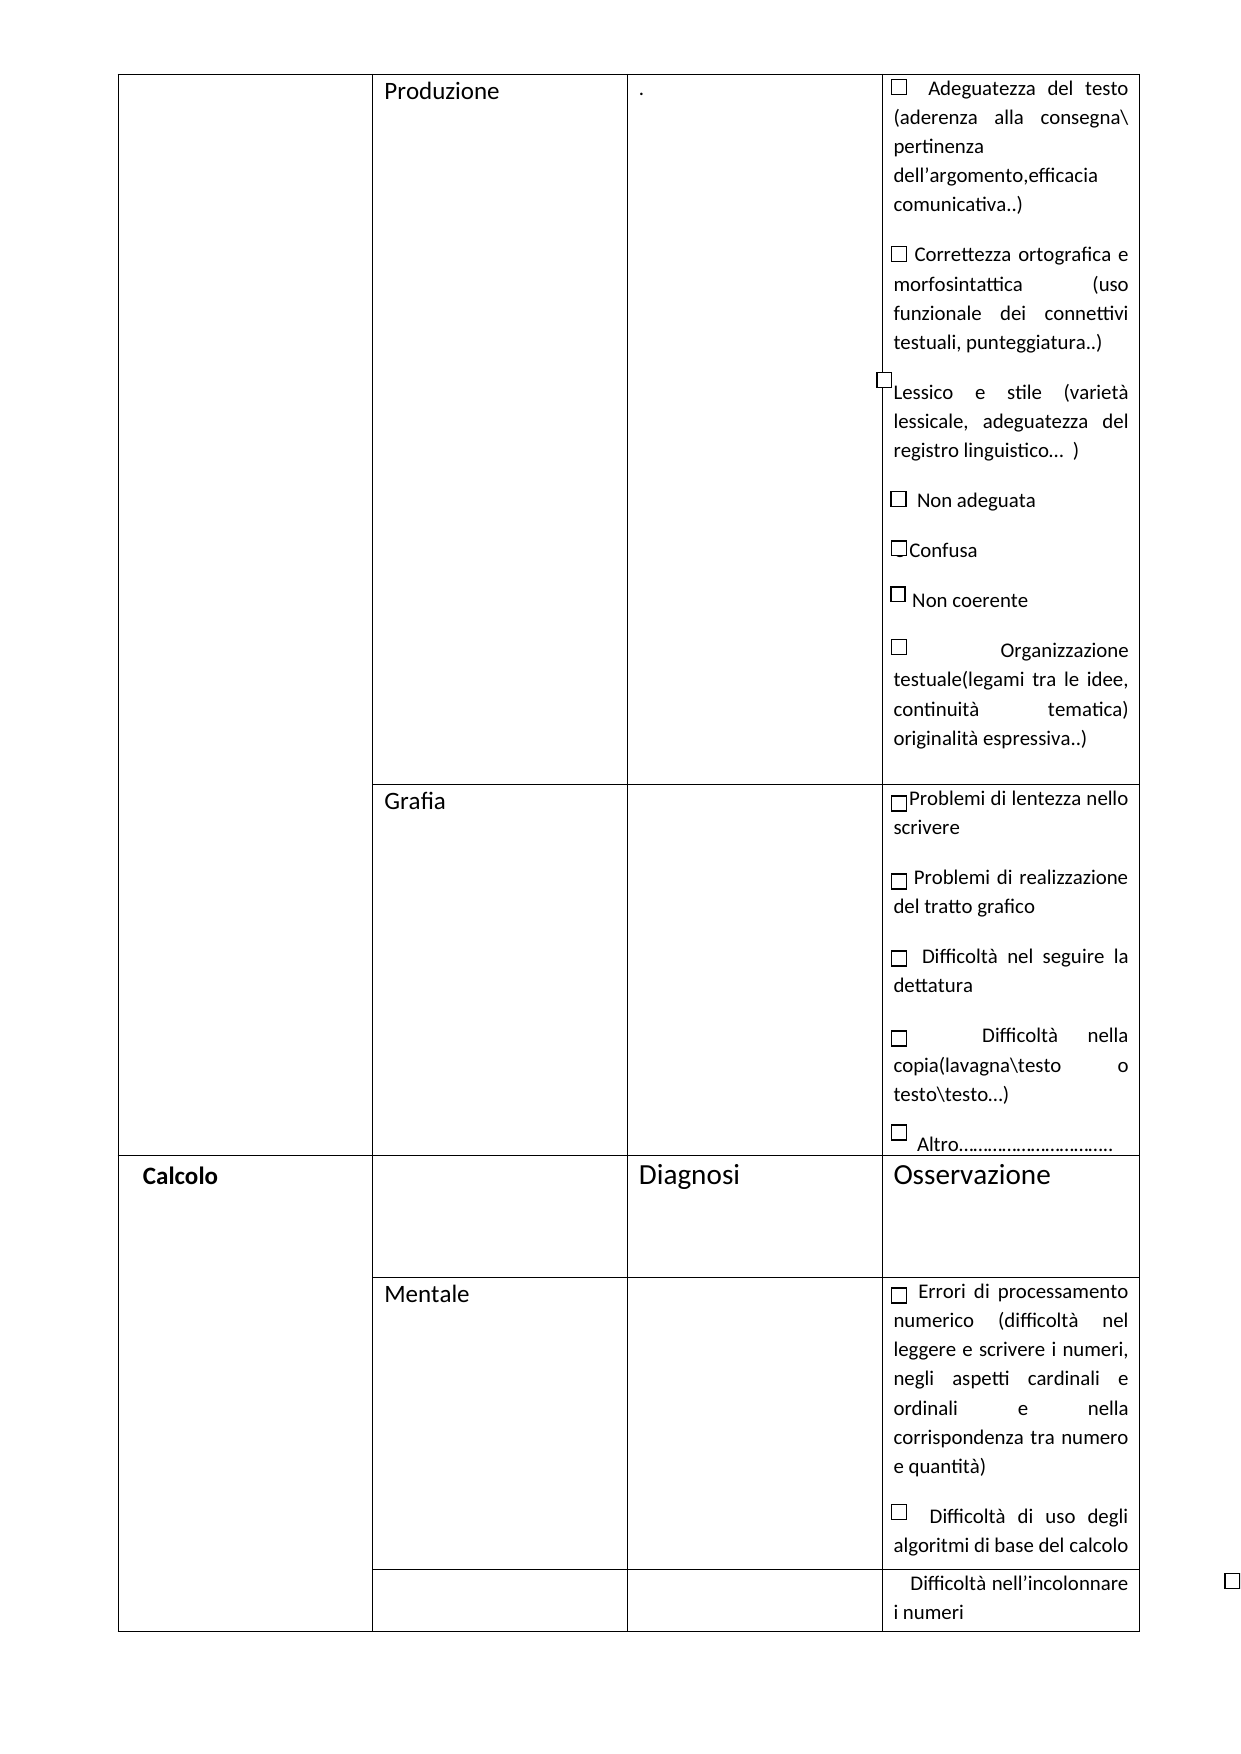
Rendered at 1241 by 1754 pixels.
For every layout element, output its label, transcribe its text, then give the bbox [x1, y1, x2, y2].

table_cell [628, 785, 882, 1155]
table_cell Osservazione [883, 1156, 1139, 1277]
table_cell Calcolo [119, 1156, 372, 1631]
table_cell Adeguatezza del testo (aderenza alla consegna\pertinenza dell’argomento,efficacia comunicativa..) Correttezza ortografica e morfosintattica (uso funzionale dei connettivi testuali, punteggiatura..) Lessico e stile (varietà lessicale, adeguatezza del registro linguistico… ) Non adeguata C Confusa Non coerente Organizzazione testuale(legami tra le idee, continuità tematica) originalità espressiva..) [883, 75, 1139, 784]
table_cell Mentale [373, 1278, 627, 1569]
table_cell Problemi di lentezza nello scrivere Problemi di realizzazione del tratto grafico Difficoltà nel seguire la dettatura Difficoltà nella copia(lavagna\testo o testo\testo…) Altro………………………….. [883, 785, 1139, 1155]
table_cell Produzione [373, 75, 627, 784]
table_cell [373, 1156, 627, 1277]
table_cell [628, 1278, 882, 1569]
table_cell Diagnosi [628, 1156, 882, 1277]
table_cell Difficoltà nell’incolonnare i numeri [883, 1570, 1139, 1631]
table_cell [628, 1570, 882, 1631]
table_cell Grafia [373, 785, 627, 1155]
table_cell . [628, 75, 882, 784]
table_cell Errori di processamento numerico (difficoltà nel leggere e scrivere i numeri, negli aspetti cardinali e ordinali e nella corrispondenza tra numero e quantità) Difficoltà di uso degli algoritmi di base del calcolo [883, 1278, 1139, 1569]
table_cell [373, 1570, 627, 1631]
table_cell [119, 75, 372, 1155]
